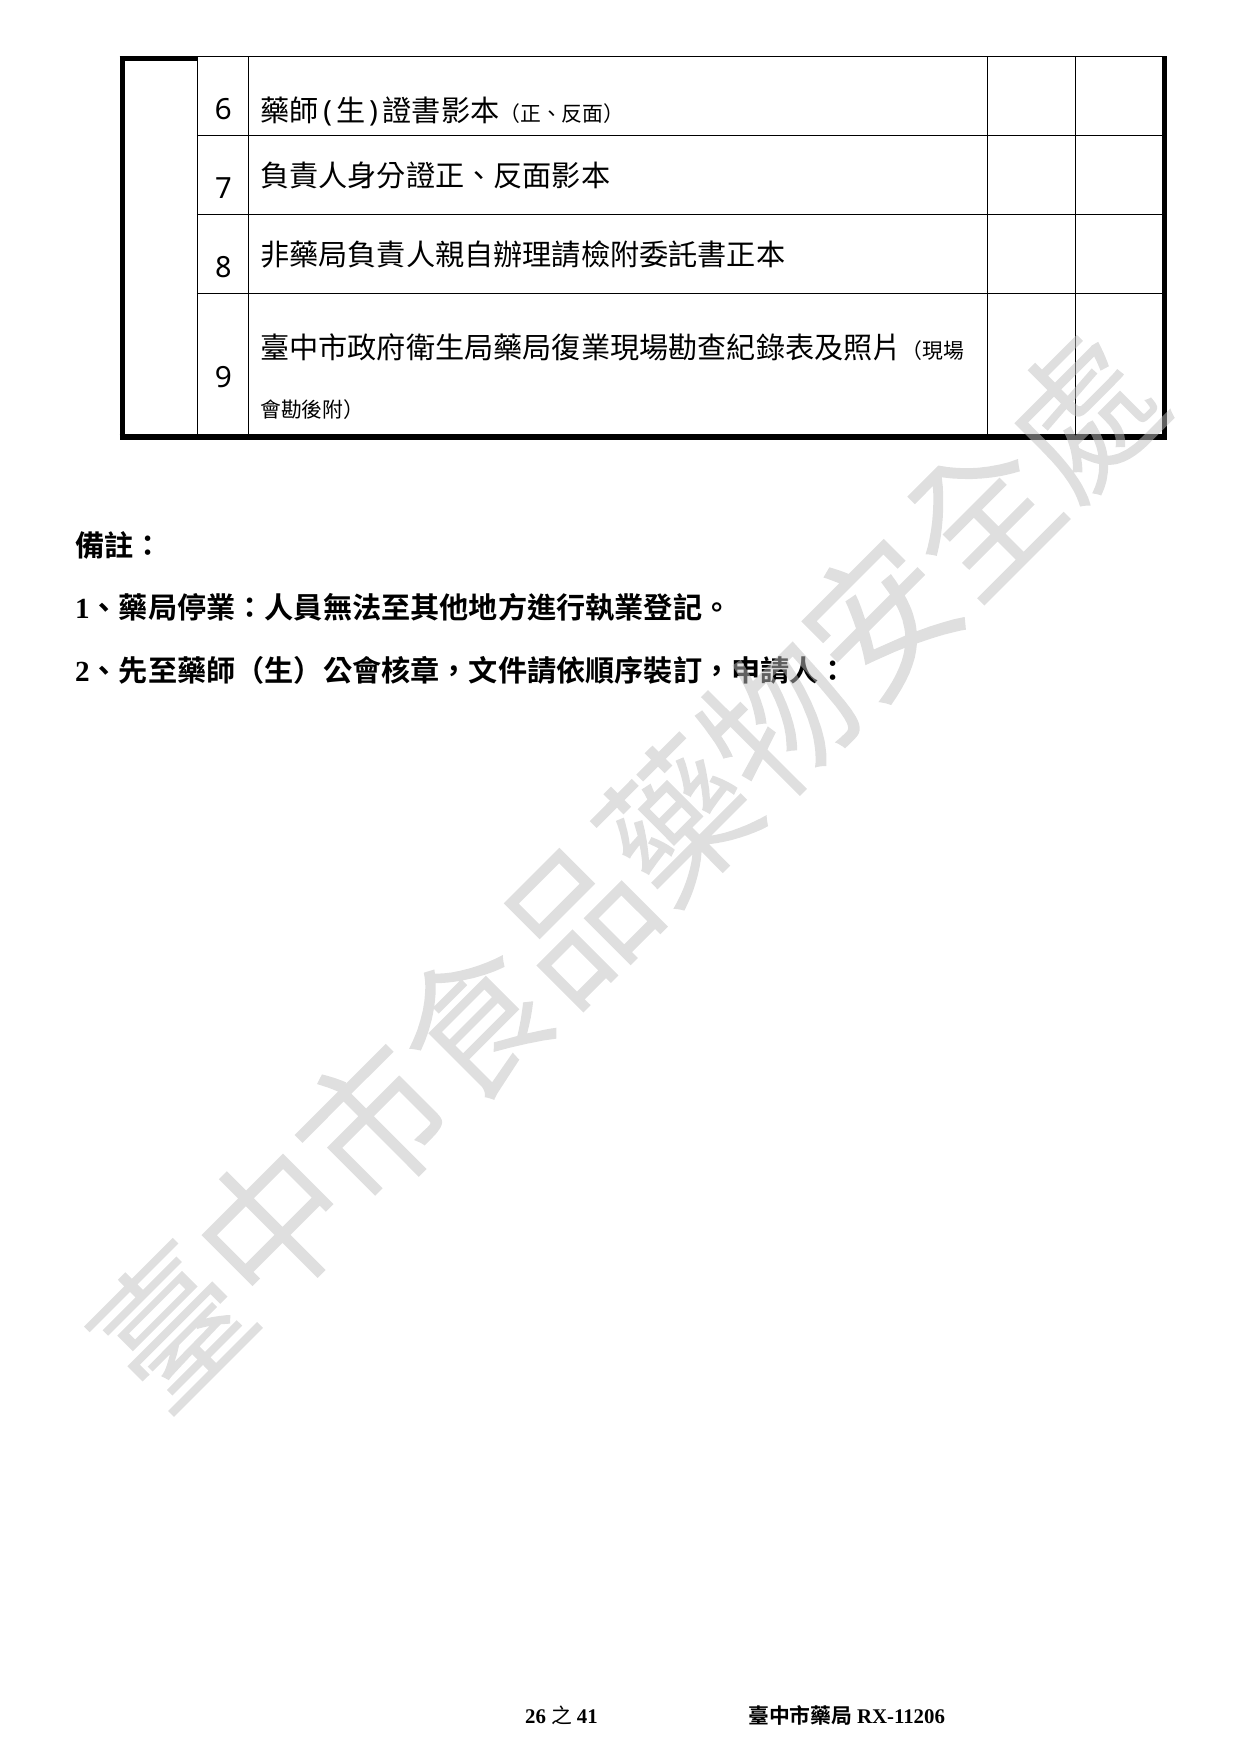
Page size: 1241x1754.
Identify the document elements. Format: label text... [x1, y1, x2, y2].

table_cell 負責人身分證正、反面影本 [249, 136, 987, 214]
table_cell [125, 61, 197, 434]
table_cell 臺中市政府衛生局藥局復業現場勘查紀錄表及照片（現場會勘後附） [249, 294, 987, 434]
table_cell 8 [198, 215, 248, 293]
table_cell 非藥局負責人親自辦理請檢附委託書正本 [249, 215, 987, 293]
table_cell [988, 57, 1075, 135]
table_cell [988, 215, 1075, 293]
text [903, 627, 1181, 689]
table_cell 6 [198, 57, 248, 135]
text [818, 564, 1181, 627]
table_cell [1076, 294, 1162, 434]
table_cell 9 [198, 294, 248, 434]
text 2、先至藥師（生）公會核章，文件請依順序裝訂，申請人： [75, 627, 904, 689]
table_cell [1049, 350, 1075, 381]
table_cell 藥師(生)證書影本（正、反面） [249, 57, 987, 135]
table_cell [1062, 377, 1075, 395]
table_cell [1076, 136, 1162, 214]
text [983, 502, 1021, 525]
table_cell [1076, 215, 1162, 293]
table_cell [1076, 57, 1162, 135]
table_cell [1029, 398, 1075, 434]
text [870, 627, 905, 648]
text [1007, 502, 1181, 564]
table_cell 7 [198, 136, 248, 214]
text 1、藥局停業：人員無法至其他地方進行執業登記。 [75, 564, 857, 627]
table_cell [988, 294, 1075, 434]
table_cell [988, 136, 1075, 214]
text 備註： [75, 502, 989, 564]
text [977, 543, 1015, 564]
